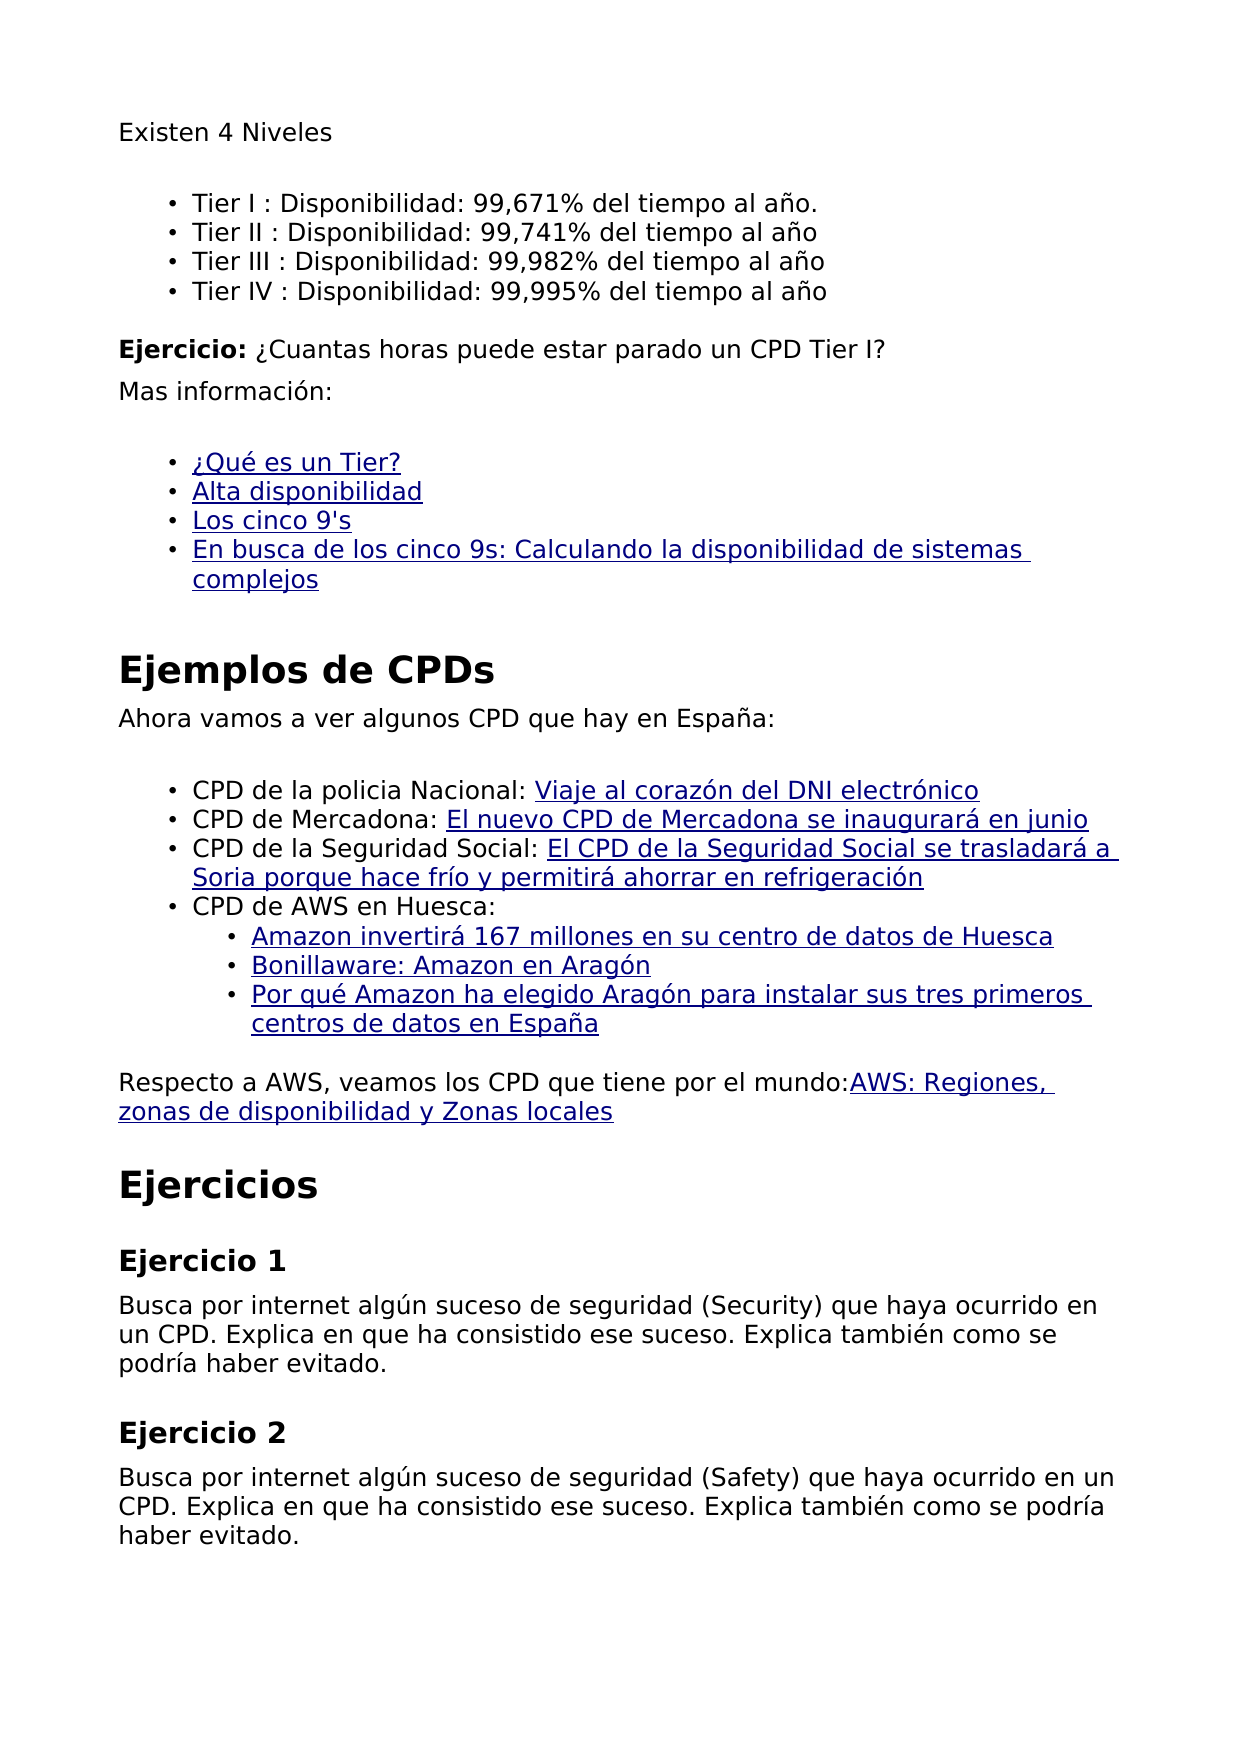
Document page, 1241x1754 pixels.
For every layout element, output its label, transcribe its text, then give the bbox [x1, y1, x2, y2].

text Existen 4 Niveles [118, 118, 1122, 147]
list CPD de la policia Nacional: Viaje al corazón del DNI electrónico [177, 776, 1122, 805]
subtitle Ejercicios [118, 1164, 1122, 1207]
text Respecto a AWS, veamos los CPD que tiene por el mundo:AWS: Regiones, zonas de disponibilidad y Zonas locales [118, 1068, 1122, 1126]
list Tier I : Disponibilidad: 99,671% del tiempo al año. [177, 189, 1122, 218]
text Ahora vamos a ver algunos CPD que hay en España: [118, 705, 1122, 734]
list Tier IV : Disponibilidad: 99,995% del tiempo al año [177, 277, 1122, 306]
list Por qué Amazon ha elegido Aragón para instalar sus tres primeros centros de datos en España [236, 980, 1122, 1038]
text Busca por internet algún suceso de seguridad (Safety) que haya ocurrido en un CPD. Explica en que ha consistido ese suceso. Explica también como se podría haber evitado. [118, 1463, 1122, 1550]
subtitle Ejercicio 2 [118, 1416, 1122, 1450]
text Mas información: [118, 377, 1122, 406]
subtitle Ejemplos de CPDs [118, 648, 1122, 692]
subtitle Ejercicio 1 [118, 1245, 1122, 1279]
list En busca de los cinco 9s: Calculando la disponibilidad de sistemas complejos [177, 536, 1122, 594]
list Bonillaware: Amazon en Aragón [236, 951, 1122, 980]
list Los cinco 9's [177, 507, 1122, 536]
list Alta disponibilidad [177, 477, 1122, 507]
list CPD de AWS en Huesca: [177, 892, 1122, 922]
list Tier III : Disponibilidad: 99,982% del tiempo al año [177, 248, 1122, 277]
list Tier II : Disponibilidad: 99,741% del tiempo al año [177, 218, 1122, 248]
text Busca por internet algún suceso de seguridad (Security) que haya ocurrido en un CPD. Explica en que ha consistido ese suceso. Explica también como se podría haber evitado. [118, 1291, 1122, 1379]
text Ejercicio: ¿Cuantas horas puede estar parado un CPD Tier I? [118, 335, 1122, 364]
list CPD de Mercadona: El nuevo CPD de Mercadona se inaugurará en junio [177, 805, 1122, 834]
list ¿Qué es un Tier? [177, 448, 1122, 477]
list CPD de la Seguridad Social: El CPD de la Seguridad Social se trasladará a Soria porque hace frío y permitirá ahorrar en refrigeración [177, 834, 1122, 892]
list Amazon invertirá 167 millones en su centro de datos de Huesca [236, 922, 1122, 951]
